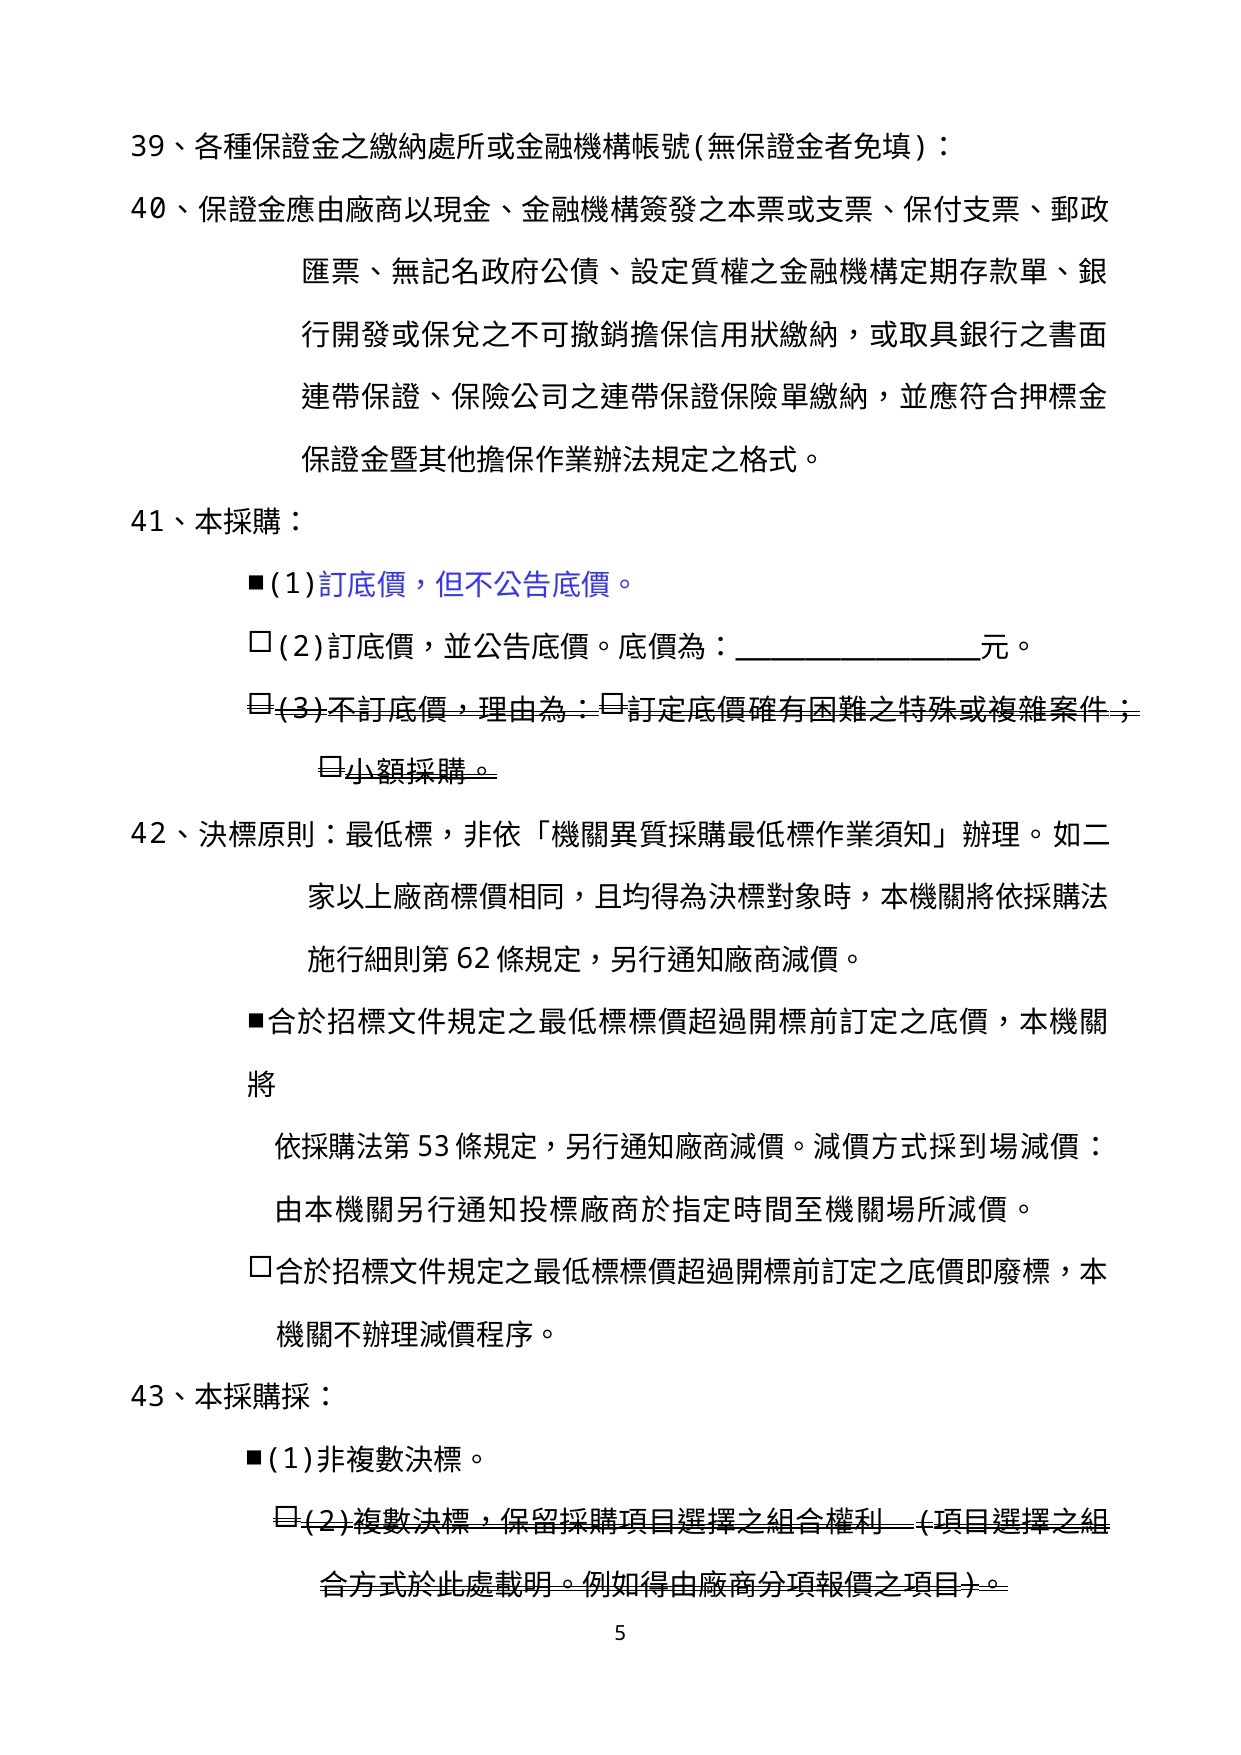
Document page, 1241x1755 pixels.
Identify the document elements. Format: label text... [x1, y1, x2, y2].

list 決標原則：最低標，非依「機關異質採購最低標作業須知」辦理。如二家以上廠商標價相同，且均得為決標對象時，本機關將依採購法施行細則第62條規定，另行通知廠商減價。 [130, 791, 1110, 978]
text ■(1)非複數決標。 [245, 1416, 1110, 1478]
text 合於招標文件規定之最低標標價超過開標前訂定之底價即廢標，本機關不辦理減價程序。 [247, 1228, 1110, 1353]
text (3)不訂底價，理由為：訂定底價確有困難之特殊或複雜案件；小額採購。 [247, 666, 1110, 791]
text ■合於招標文件規定之最低標標價超過開標前訂定之底價，本機關將 [247, 978, 1110, 1103]
list 本採購： [130, 478, 1110, 541]
list 保證金應由廠商以現金、金融機構簽發之本票或支票、保付支票、郵政匯票、無記名政府公債、設定質權之金融機構定期存款單、銀行開發或保兌之不可撤銷擔保信用狀繳納，或取具銀行之書面連帶保證、保險公司之連帶保證保險單繳納，並應符合押標金保證金暨其他擔保作業辦法規定之格式。 [130, 166, 1110, 478]
list 本採購採： [130, 1353, 1110, 1416]
text ■(1)訂底價，但不公告底價。 [247, 541, 1110, 603]
text (2)訂底價，並公告底價。底價為：______________元。 [247, 603, 1110, 666]
text (2)複數決標，保留採購項目選擇之組合權利 (項目選擇之組合方式於此處載明。例如得由廠商分項報價之項目)。 [130, 1478, 1110, 1603]
list 各種保證金之繳納處所或金融機構帳號(無保證金者免填)： [130, 103, 1110, 166]
text 依採購法第53條規定，另行通知廠商減價。減價方式採到場減價：由本機關另行通知投標廠商於指定時間至機關場所減價。 [274, 1103, 1110, 1228]
